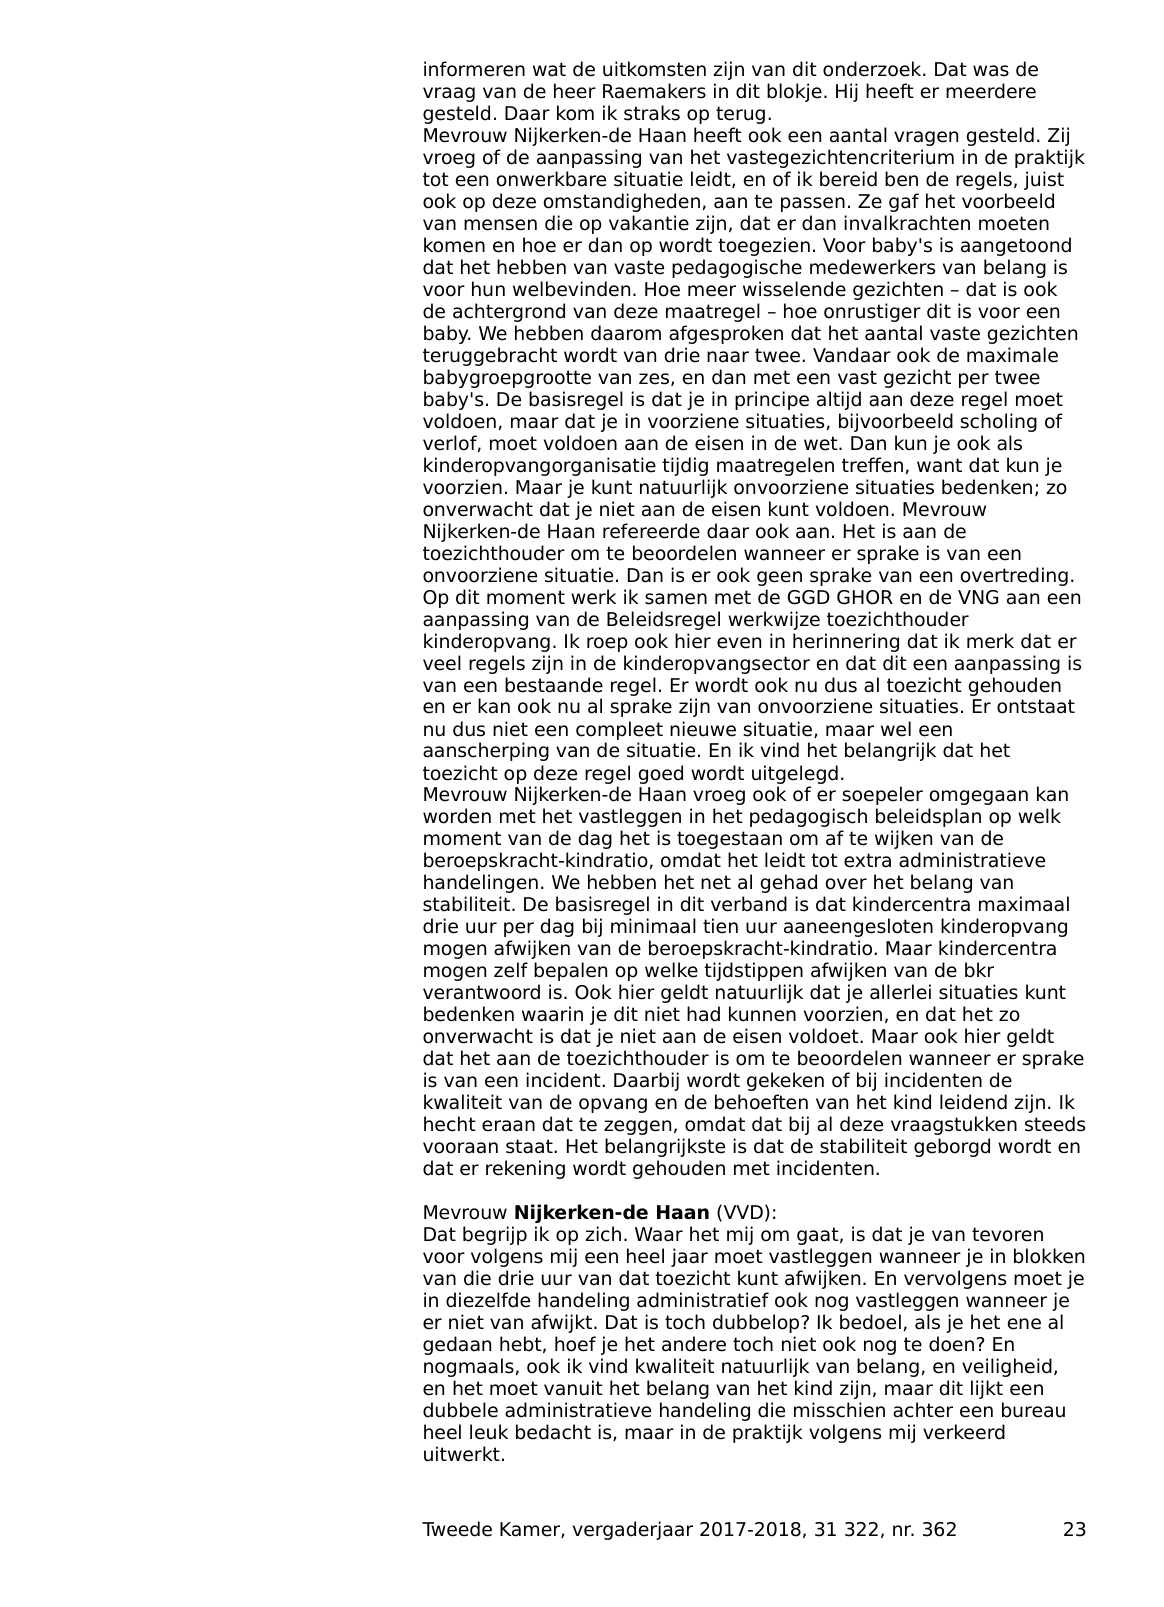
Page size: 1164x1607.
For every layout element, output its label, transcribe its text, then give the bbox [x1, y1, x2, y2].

text Dat begrijp ik op zich. Waar het mij om gaat, is dat je van tevoren voor volgens mij een heel jaar moet vastleggen wanneer je in blokken van die drie uur van dat toezicht kunt afwijken. En vervolgens moet je in diezelfde handeling administratief ook nog vastleggen wanneer je er niet van afwijkt. Dat is toch dubbelop? Ik bedoel, als je het ene al gedaan hebt, hoef je het andere toch niet ook nog te doen? En nogmaals, ook ik vind kwaliteit natuurlijk van belang, en veiligheid, en het moet vanuit het belang van het kind zijn, maar dit lijkt een dubbele administratieve handeling die misschien achter een bureau heel leuk bedacht is, maar in de praktijk volgens mij verkeerd uitwerkt. [422, 1224, 1087, 1466]
text informeren wat de uitkomsten zijn van dit onderzoek. Dat was de vraag van de heer Raemakers in dit blokje. Hij heeft er meerdere gesteld. Daar kom ik straks op terug. [422, 59, 1087, 125]
text Mevrouw Nijkerken-de Haan heeft ook een aantal vragen gesteld. Zij vroeg of de aanpassing van het vastegezichtencriterium in de praktijk tot een onwerkbare situatie leidt, en of ik bereid ben de regels, juist ook op deze omstandigheden, aan te passen. Ze gaf het voorbeeld van mensen die op vakantie zijn, dat er dan invalkrachten moeten komen en hoe er dan op wordt toegezien. Voor baby's is aangetoond dat het hebben van vaste pedagogische medewerkers van belang is voor hun welbevinden. Hoe meer wisselende gezichten – dat is ook de achtergrond van deze maatregel – hoe onrustiger dit is voor een baby. We hebben daarom afgesproken dat het aantal vaste gezichten teruggebracht wordt van drie naar twee. Vandaar ook de maximale babygroepgrootte van zes, en dan met een vast gezicht per twee baby's. De basisregel is dat je in principe altijd aan deze regel moet voldoen, maar dat je in voorziene situaties, bijvoorbeeld scholing of verlof, moet voldoen aan de eisen in de wet. Dan kun je ook als kinderopvangorganisatie tijdig maatregelen treffen, want dat kun je voorzien. Maar je kunt natuurlijk onvoorziene situaties bedenken; zo onverwacht dat je niet aan de eisen kunt voldoen. Mevrouw Nijkerken-de Haan refereerde daar ook aan. Het is aan de toezichthouder om te beoordelen wanneer er sprake is van een onvoorziene situatie. Dan is er ook geen sprake van een overtreding. Op dit moment werk ik samen met de GGD GHOR en de VNG aan een aanpassing van de Beleidsregel werkwijze toezichthouder kinderopvang. Ik roep ook hier even in herinnering dat ik merk dat er veel regels zijn in de kinderopvangsector en dat dit een aanpassing is van een bestaande regel. Er wordt ook nu dus al toezicht gehouden en er kan ook nu al sprake zijn van onvoorziene situaties. Er ontstaat nu dus niet een compleet nieuwe situatie, maar wel een aanscherping van de situatie. En ik vind het belangrijk dat het toezicht op deze regel goed wordt uitgelegd. [422, 125, 1087, 784]
text Mevrouw Nijkerken-de Haan (VVD): [422, 1202, 1087, 1224]
text Mevrouw Nijkerken-de Haan vroeg ook of er soepeler omgegaan kan worden met het vastleggen in het pedagogisch beleidsplan op welk moment van de dag het is toegestaan om af te wijken van de beroepskracht-kindratio, omdat het leidt tot extra administratieve handelingen. We hebben het net al gehad over het belang van stabiliteit. De basisregel in dit verband is dat kindercentra maximaal drie uur per dag bij minimaal tien uur aaneengesloten kinderopvang mogen afwijken van de beroepskracht-kindratio. Maar kindercentra mogen zelf bepalen op welke tijdstippen afwijken van de bkr verantwoord is. Ook hier geldt natuurlijk dat je allerlei situaties kunt bedenken waarin je dit niet had kunnen voorzien, en dat het zo onverwacht is dat je niet aan de eisen voldoet. Maar ook hier geldt dat het aan de toezichthouder is om te beoordelen wanneer er sprake is van een incident. Daarbij wordt gekeken of bij incidenten de kwaliteit van de opvang en de behoeften van het kind leidend zijn. Ik hecht eraan dat te zeggen, omdat dat bij al deze vraagstukken steeds vooraan staat. Het belangrijkste is dat de stabiliteit geborgd wordt en dat er rekening wordt gehouden met incidenten. [422, 784, 1087, 1180]
